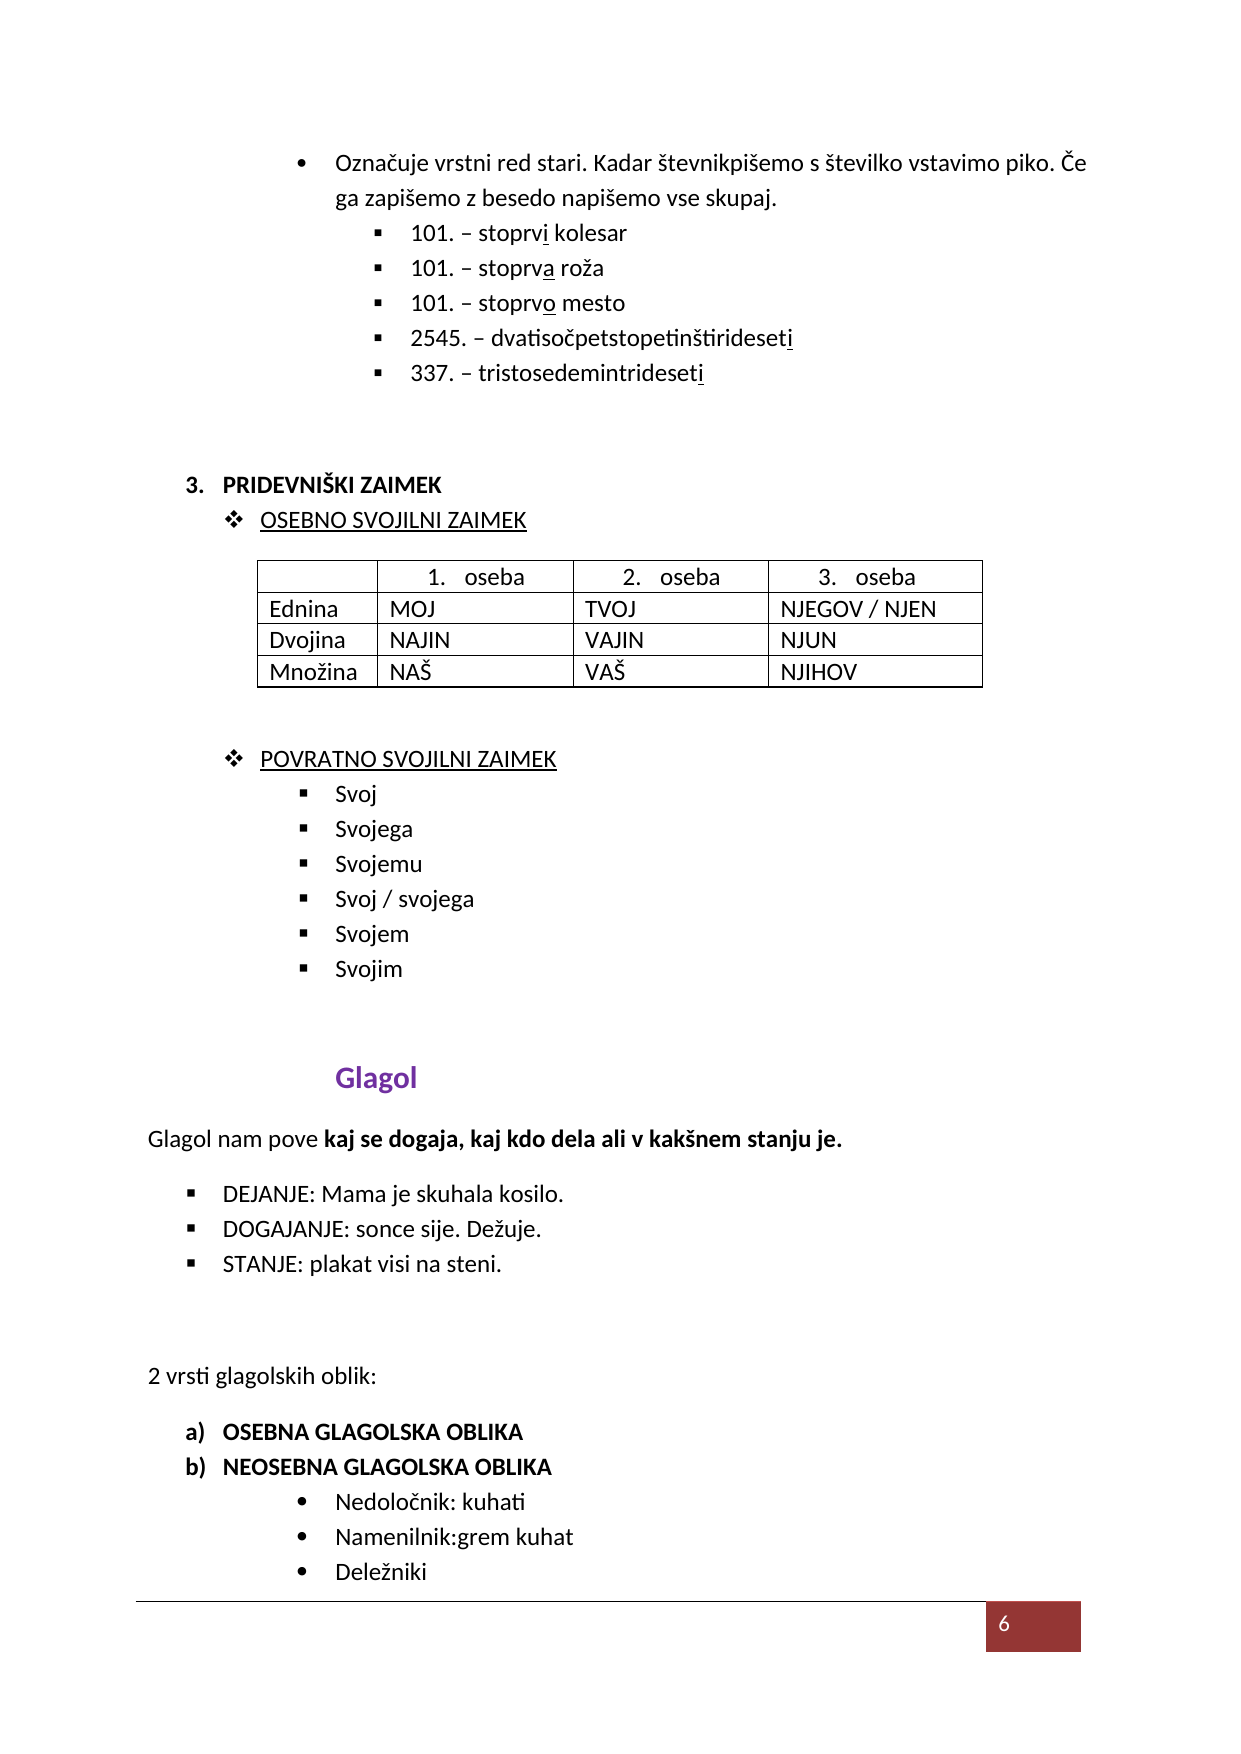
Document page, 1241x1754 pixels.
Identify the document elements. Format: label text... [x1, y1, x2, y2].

table_cell Množina [258, 656, 377, 686]
table_cell TVOJ [574, 593, 768, 623]
table_header oseba [769, 561, 982, 592]
table_cell NJIHOV [769, 656, 982, 686]
list Nedoločnik: kuhati [298, 1486, 1093, 1517]
list Svojega [298, 813, 1093, 844]
list Deležniki [298, 1556, 1093, 1587]
list PRIDEVNIŠKI ZAIMEK [185, 469, 1093, 500]
list 337. – tristosedemintrideseti [373, 358, 1093, 388]
table_cell MOJ [378, 593, 573, 623]
list Svojim [298, 953, 1093, 984]
list 101. – stoprva roža [373, 253, 1093, 283]
list STANJE: plakat visi na steni. [185, 1249, 1093, 1279]
list 101. – stoprvo mesto [373, 288, 1093, 318]
list OSEBNA GLAGOLSKA OBLIKA [185, 1416, 1093, 1447]
table_cell NJEGOV / NJEN [769, 593, 982, 623]
list Svoj [298, 778, 1093, 809]
list 2545. – dvatisočpetstopetinštirideseti [373, 323, 1093, 353]
table_header [258, 561, 377, 592]
list DEJANJE: Mama je skuhala kosilo. [185, 1179, 1093, 1209]
table_header oseba [574, 561, 768, 592]
table_header oseba [378, 561, 573, 592]
table_cell NJUN [769, 624, 982, 655]
list 101. – stoprvi kolesar [373, 218, 1093, 248]
list DOGAJANJE: sonce sije. Dežuje. [185, 1214, 1093, 1244]
list Glagol [335, 1058, 1093, 1096]
list Svojem [298, 918, 1093, 949]
table_cell VAŠ [574, 656, 768, 686]
list NEOSEBNA GLAGOLSKA OBLIKA [185, 1451, 1093, 1482]
text Glagol nam pove kaj se dogaja, kaj kdo dela ali v kakšnem stanju je. [148, 1123, 1093, 1153]
table_cell NAJIN [378, 624, 573, 655]
table_cell Ednina [258, 593, 377, 623]
list Svoj / svojega [298, 883, 1093, 914]
list Svojemu [298, 848, 1093, 879]
table_cell Dvojina [258, 624, 377, 655]
table_cell VAJIN [574, 624, 768, 655]
list Namenilnik:grem kuhat [298, 1521, 1093, 1552]
list Označuje vrstni red stari. Kadar števnikpišemo s številko vstavimo piko. Če ga zapišemo z besedo napišemo vse skupaj. [298, 148, 1093, 213]
text 2 vrsti glagolskih oblik: [148, 1360, 1093, 1391]
list POVRATNO SVOJILNI ZAIMEK [223, 743, 1093, 774]
table_cell NAŠ [378, 656, 573, 686]
list OSEBNO SVOJILNI ZAIMEK [223, 504, 1093, 535]
